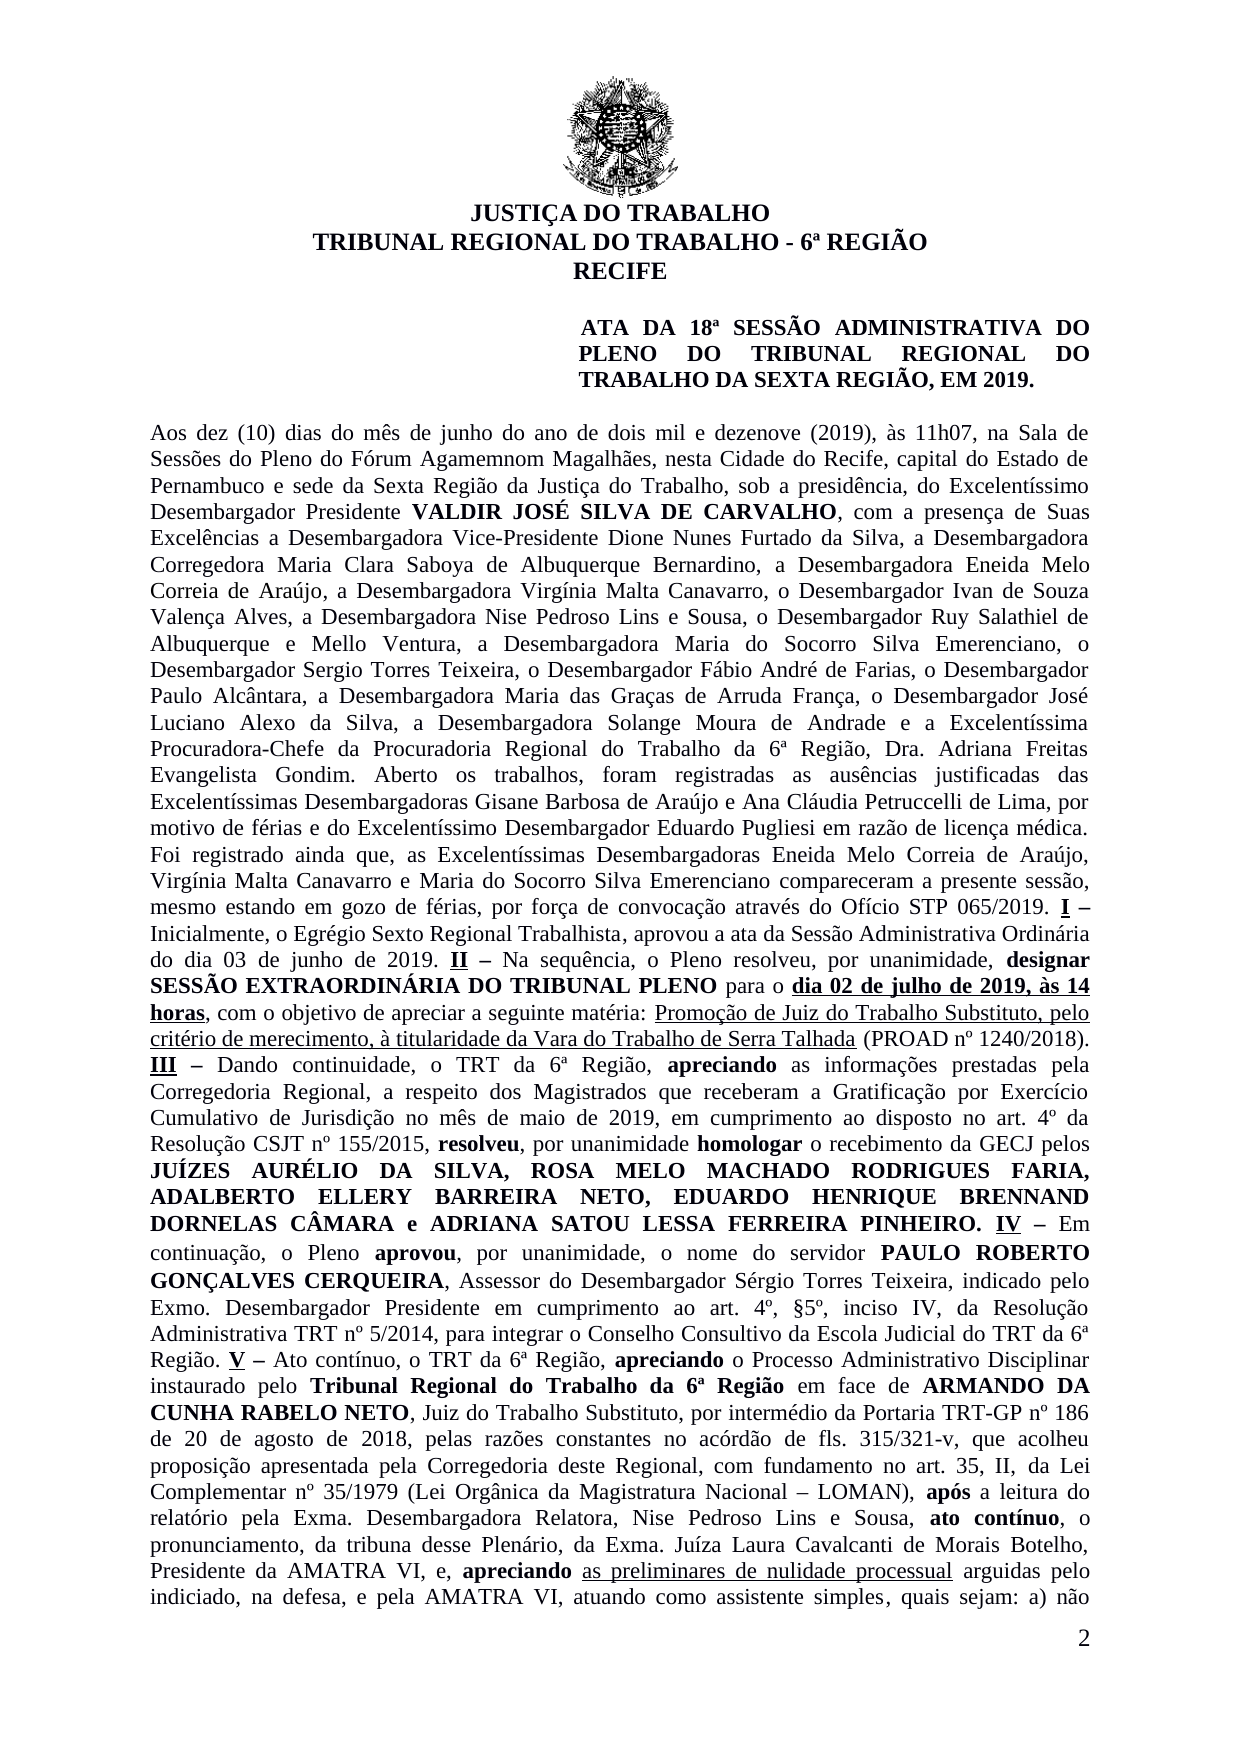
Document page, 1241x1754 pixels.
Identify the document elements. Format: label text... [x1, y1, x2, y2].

picture [560, 73, 681, 199]
text ATA DA 18ª SESSÃO ADMINISTRATIVA DO PLENO DO TRIBUNAL REGIONAL DO TRABALHO DA SEXTA REGIÃO, EM 2019. [578, 313, 1091, 393]
text Aos dez (10) dias do mês de junho do ano de dois mil e dezenove (2019), às 11h07, na Sala de Sessões do Pleno do Fórum Agamemnom Magalhães, nesta Cidade do Recife, capital do Estado de Pernambuco e sede da Sexta Região da Justiça do Trabalho, sob a presidência, do Excelentíssimo Desembargador Presidente VALDIR JOSÉ SILVA DE CARVALHO, com a presença de Suas Excelências a Desembargadora Vice-Presidente Dione Nunes Furtado da Silva, a Desembargadora Corregedora Maria Clara Saboya de Albuquerque Bernardino, a Desembargadora Eneida Melo Correia de Araújo, a Desembargadora Virgínia Malta Canavarro, o Desembargador Ivan de Souza Valença Alves, a Desembargadora Nise Pedroso Lins e Sousa, o Desembargador Ruy Salathiel de Albuquerque e Mello Ventura, a Desembargadora Maria do Socorro Silva Emerenciano, o Desembargador Sergio Torres Teixeira, o Desembargador Fábio André de Farias, o Desembargador Paulo Alcântara, a Desembargadora Maria das Graças de Arruda França, o Desembargador José Luciano Alexo da Silva, a Desembargadora Solange Moura de Andrade e a Excelentíssima Procuradora-Chefe da Procuradoria Regional do Trabalho da 6ª Região, Dra. Adriana Freitas Evangelista Gondim. Aberto os trabalhos, foram registradas as ausências justificadas das Excelentíssimas Desembargadoras Gisane Barbosa de Araújo e Ana Cláudia Petruccelli de Lima, por motivo de férias e do Excelentíssimo Desembargador Eduardo Pugliesi em razão de licença médica. Foi registrado ainda que, as Excelentíssimas Desembargadoras Eneida Melo Correia de Araújo, Virgínia Malta Canavarro e Maria do Socorro Silva Emerenciano compareceram a presente sessão, mesmo estando em gozo de férias, por força de convocação através do Ofício STP 065/2019. I – Inicialmente, o Egrégio Sexto Regional Trabalhista, aprovou a ata da Sessão Administrativa Ordinária do dia 03 de junho de 2019. II – Na sequência, o Pleno resolveu, por unanimidade, designar SESSÃO EXTRAORDINÁRIA DO TRIBUNAL PLENO para o dia 02 de julho de 2019, às 14 horas, com o objetivo de apreciar a seguinte matéria: Promoção de Juiz do Trabalho Substituto, pelo critério de merecimento, à titularidade da Vara do Trabalho de Serra Talhada (PROAD nº 1240/2018). III – Dando continuidade, o TRT da 6ª Região, apreciando as informações prestadas pela Corregedoria Regional, a respeito dos Magistrados que receberam a Gratificação por Exercício Cumulativo de Jurisdição no mês de maio de 2019, em cumprimento ao disposto no art. 4º da Resolução CSJT nº 155/2015, resolveu, por unanimidade homologar o recebimento da GECJ pelos JUÍZES AURÉLIO DA SILVA, ROSA MELO MACHADO RODRIGUES FARIA, ADALBERTO ELLERY BARREIRA NETO, EDUARDO HENRIQUE BRENNAND DORNELAS CÂMARA e ADRIANA SATOU LESSA FERREIRA PINHEIRO. IV – Em continuação, o Pleno aprovou, por unanimidade, o nome do servidor PAULO ROBERTO GONÇALVES CERQUEIRA, Assessor do Desembargador Sérgio Torres Teixeira, indicado pelo Exmo. Desembargador Presidente em cumprimento ao art. 4º, §5º, inciso IV, da Resolução Administrativa TRT nº 5/2014, para integrar o Conselho Consultivo da Escola Judicial do TRT da 6ª Região. V – Ato contínuo, o TRT da 6ª Região, apreciando o Processo Administrativo Disciplinar instaurado pelo Tribunal Regional do Trabalho da 6ª Região em face de ARMANDO DA CUNHA RABELO NETO, Juiz do Trabalho Substituto, por intermédio da Portaria TRT-GP nº 186 de 20 de agosto de 2018, pelas razões constantes no acórdão de fls. 315/321-v, que acolheu proposição apresentada pela Corregedoria deste Regional, com fundamento no art. 35, II, da Lei Complementar nº 35/1979 (Lei Orgânica da Magistratura Nacional – LOMAN), após a leitura do relatório pela Exma. Desembargadora Relatora, Nise Pedroso Lins e Sousa, ato contínuo, o pronunciamento, da tribuna desse Plenário, da Exma. Juíza Laura Cavalcanti de Morais Botelho, Presidente da AMATRA VI, e, apreciando as preliminares de nulidade processual arguidas pelo indiciado, na defesa, e pela AMATRA VI, atuando como assistente simples, quais sejam: a) não [150, 419, 1090, 1610]
